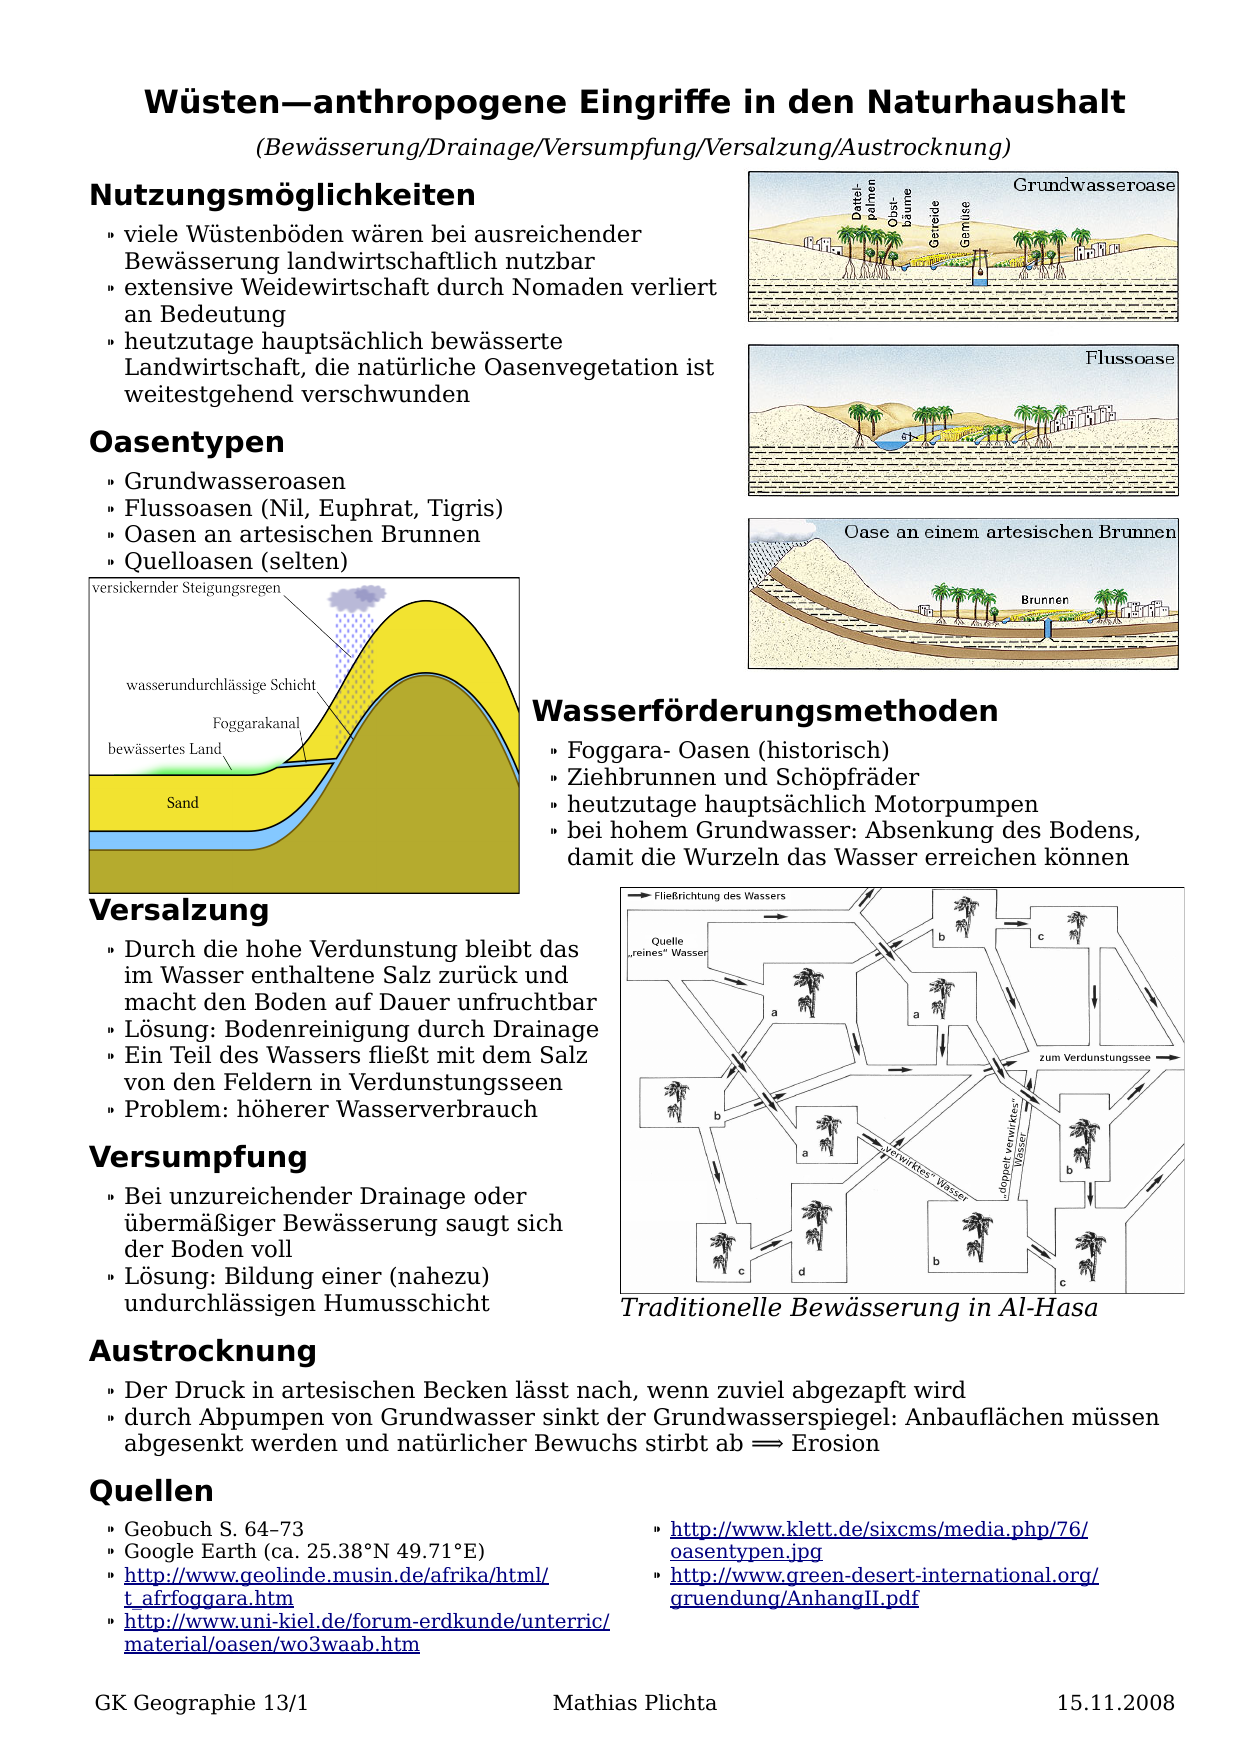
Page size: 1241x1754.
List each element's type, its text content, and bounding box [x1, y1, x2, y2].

subtitle Austrocknung [88, 1334, 1181, 1368]
text (Bewässerung/Drainage/Versumpfung/Versalzung/Austrocknung) [88, 134, 1181, 161]
list Lösung: Bildung einer (nahezu) undurchlässigen Humusschicht [106, 1263, 620, 1317]
subtitle Wüsten—anthropogene Eingriffe in den Naturhaushalt [88, 84, 1181, 121]
list Google Earth (ca. 25.38°N 49.71°E) [106, 1541, 635, 1564]
list http://www.klett.de/sixcms/media.php/76/oasentypen.jpg [652, 1518, 1181, 1564]
list heutzutage hauptsächlich bewässerte Landwirtschaft, die natürliche Oasenvegetation ist weitestgehend verschwunden [106, 328, 743, 408]
list Durch die hohe Verdunstung bleibt das im Wasser enthaltene Salz zurück und macht den Boden auf Dauer unfruchtbar [106, 936, 620, 1016]
picture [620, 887, 1185, 1294]
subtitle Oasentypen [88, 426, 743, 459]
subtitle Quellen [88, 1475, 1181, 1509]
list Geobuch S. 64–73 [106, 1518, 635, 1541]
list Ziehbrunnen und Schöpfräder [520, 764, 1181, 791]
subtitle Versumpfung [88, 1140, 620, 1174]
list http://www.green-desert-international.org/gruendung/AnhangII.pdf [652, 1564, 1181, 1610]
list Flussoasen (Nil, Euphrat, Tigris) [106, 495, 743, 522]
list Quelloasen (selten) [106, 548, 743, 575]
subtitle Wasserförderungsmethoden [520, 593, 1181, 728]
picture [88, 577, 520, 894]
list Foggara- Oasen (historisch) [520, 737, 1181, 764]
list bei hohem Grundwasser: Absenkung des Bodens, damit die Wurzeln das Wasser erreichen können [520, 817, 1181, 871]
subtitle Nutzungsmöglichkeiten [88, 178, 743, 212]
list durch Abpumpen von Grundwasser sinkt der Grundwasserspiegel: Anbauflächen müssen abgesenkt werden und natürlicher Bewuchs stirbt ab ⟹ Erosion [106, 1404, 1181, 1457]
text Traditionelle Bewässerung in Al-Hasa [620, 1294, 1184, 1322]
picture [743, 167, 1181, 673]
list Der Druck in artesischen Becken lässt nach, wenn zuviel abgezapft wird [106, 1377, 1181, 1404]
list http://www.geolinde.musin.de/afrika/html/t_afrfoggara.htm [106, 1564, 635, 1610]
list viele Wüstenböden wären bei aus­rei­chender Bewässerung land­wirt­schaft­lich nutzbar [106, 221, 743, 274]
list extensive Weidewirtschaft durch Nomaden verliert an Bedeutung [106, 274, 743, 328]
list heutzutage hauptsächlich Motorpumpen [520, 791, 1181, 817]
list Problem: höherer Wasserverbrauch [106, 1096, 620, 1123]
list Ein Teil des Wassers fließt mit dem Salz von den Feldern in Verdunstungs­seen [106, 1043, 620, 1096]
list Grundwasseroasen [106, 468, 743, 495]
list Lösung: Bodenreinigung durch Drainage [106, 1016, 620, 1043]
subtitle [620, 875, 1184, 887]
list Oasen an artesischen Brunnen [106, 522, 743, 548]
subtitle Versalzung [88, 888, 620, 927]
list http://www.uni-kiel.de/forum-erdkunde/unterric/material/oasen/wo3waab.htm [106, 1610, 635, 1656]
list Bei unzureichender Drainage oder übermäßiger Bewässerung saugt sich der Boden voll [106, 1183, 620, 1263]
